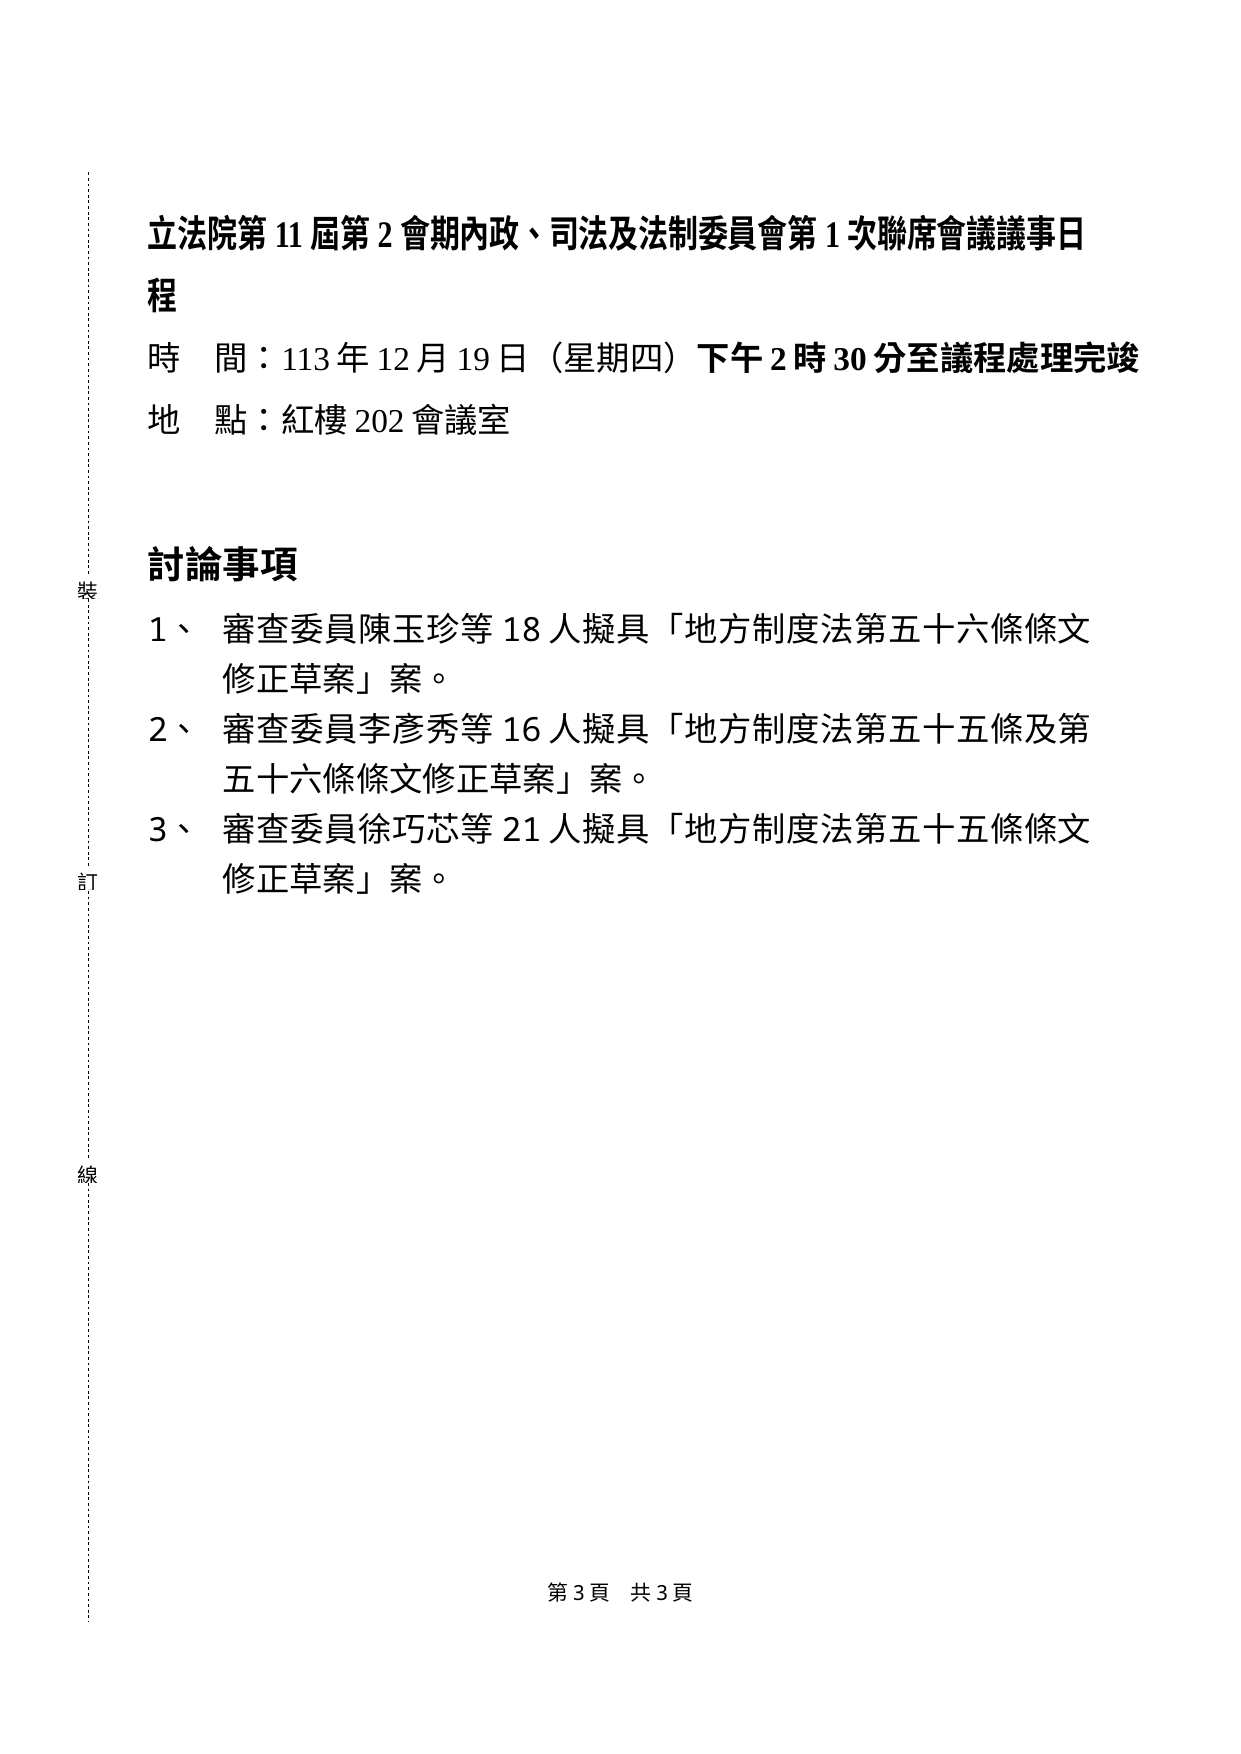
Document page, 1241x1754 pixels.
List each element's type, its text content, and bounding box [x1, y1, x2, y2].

list 審查委員李彥秀等16人擬具「地方制度法第五十五條及第五十六條條文修正草案」案。 [148, 702, 1092, 802]
text 地 點：紅樓202會議室 [148, 377, 1092, 439]
text 時 間：113年12月19日（星期四）下午2時30分至議程處理完竣 [148, 314, 1152, 377]
list 審查委員徐巧芯等21人擬具「地方制度法第五十五條條文修正草案」案。 [148, 802, 1092, 902]
text 立法院第11屆第2會期內政、司法及法制委員會第1次聯席會議議事日程 [148, 189, 1115, 314]
list 審查委員陳玉珍等18人擬具「地方制度法第五十六條條文修正草案」案。 [148, 602, 1092, 702]
text 討論事項 [148, 520, 1092, 583]
